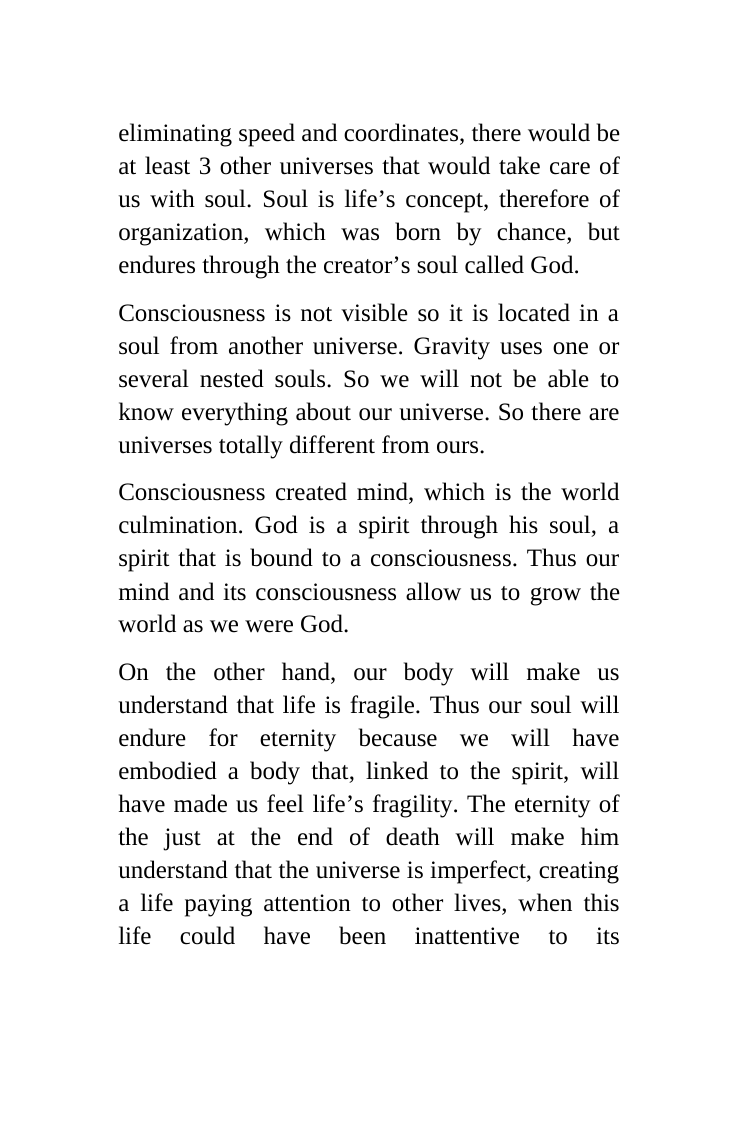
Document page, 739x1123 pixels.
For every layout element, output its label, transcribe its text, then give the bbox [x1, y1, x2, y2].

text On the other hand, our body will make us understand that life is fragile. Thus our soul will endure for eternity because we will have embodied a body that, linked to the spirit, will have made us feel life’s fragility. The eternity of the just at the end of death will make him understand that the universe is imperfect, creating a life paying attention to other lives, when this life could have been inattentive to its [118, 657, 620, 950]
text Consciousness created mind, which is the world culmination. God is a spirit through his soul, a spirit that is bound to a consciousness. Thus our mind and its consciousness allow us to grow the world as we were God. [118, 477, 620, 638]
text eliminating speed and coordinates, there would be at least 3 other universes that would take care of us with soul. Soul is life’s concept, therefore of organization, which was born by chance, but endures through the creator’s soul called God. [118, 118, 620, 279]
text Consciousness is not visible so it is located in a soul from another universe. Gravity uses one or several nested souls. So we will not be able to know everything about our universe. So there are universes totally different from ours. [118, 298, 620, 459]
